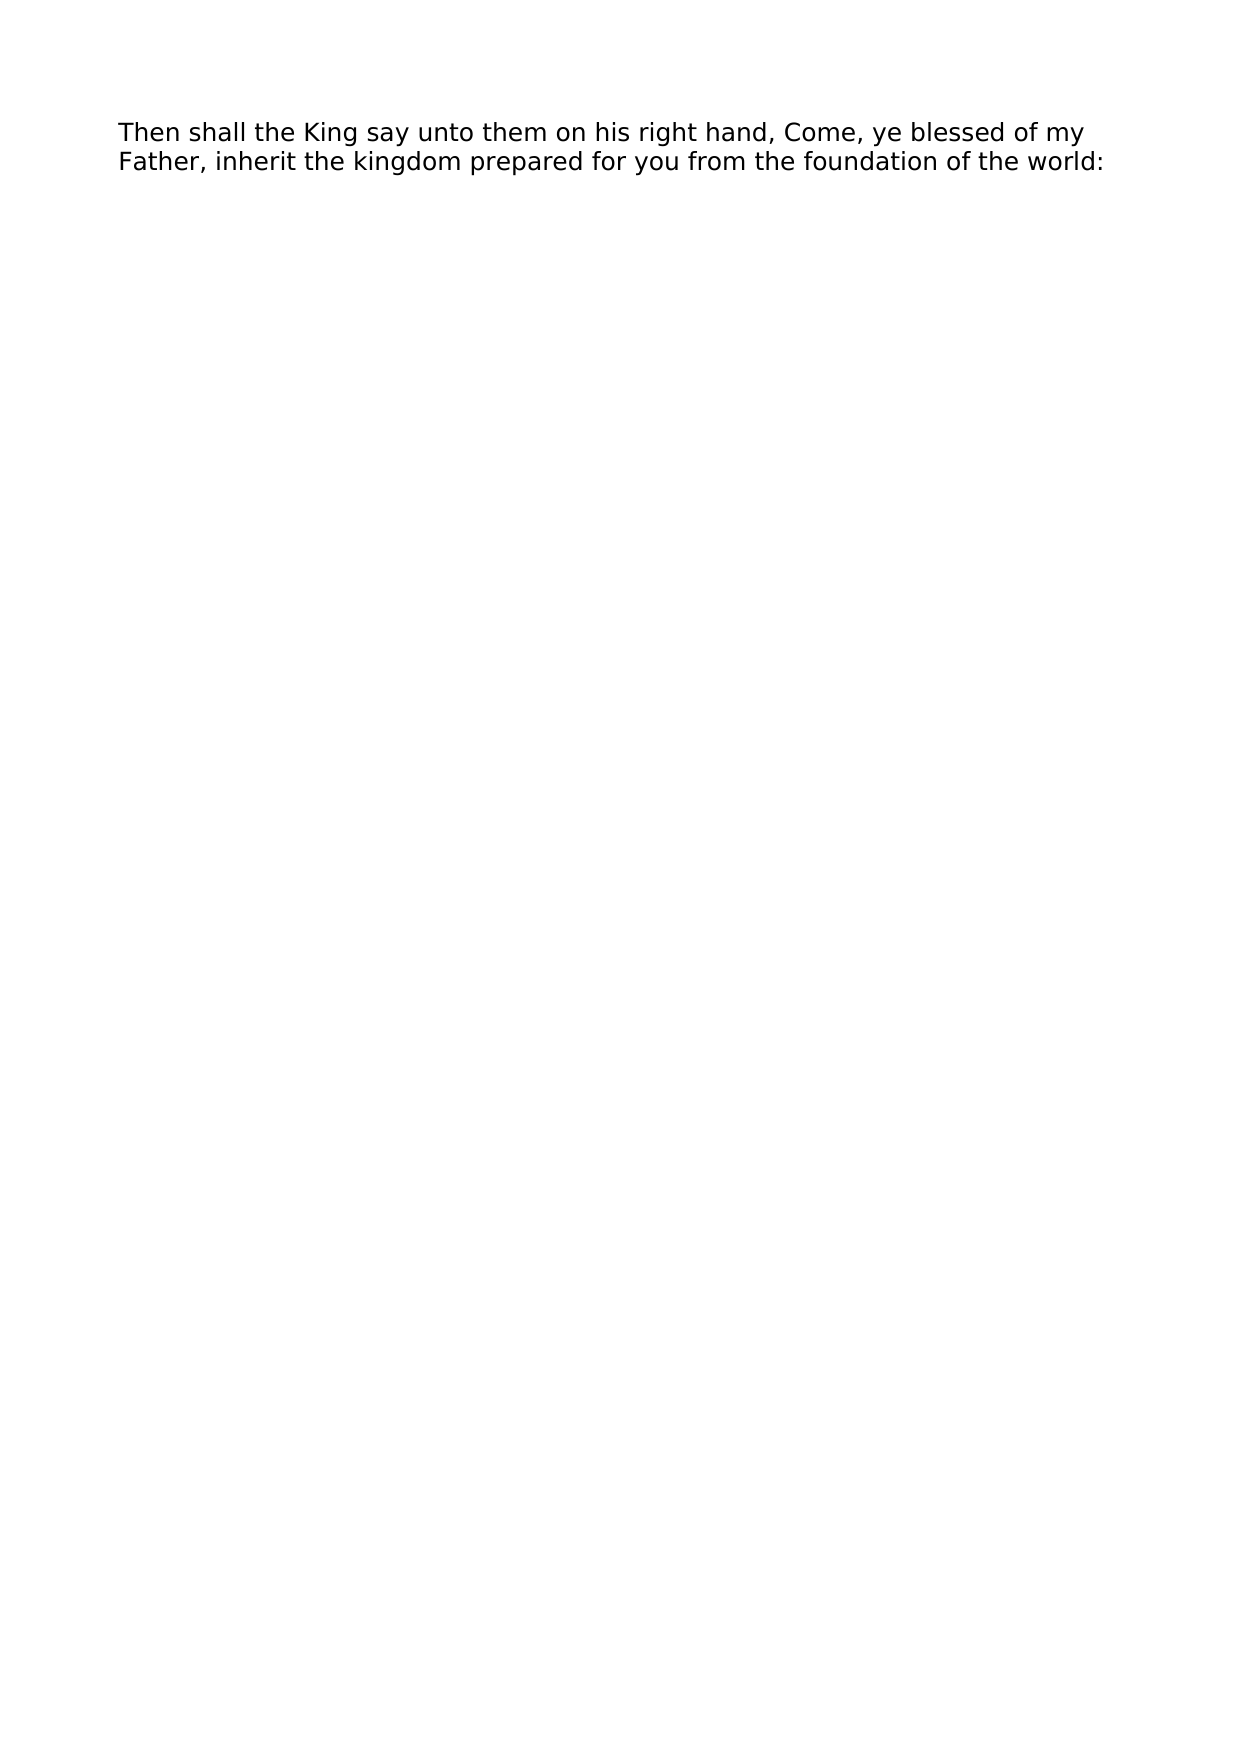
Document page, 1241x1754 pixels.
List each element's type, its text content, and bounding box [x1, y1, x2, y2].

text Then shall the King say unto them on his right hand, Come, ye blessed of my Father, inherit the kingdom prepared for you from the foundation of the world: [118, 118, 1122, 176]
